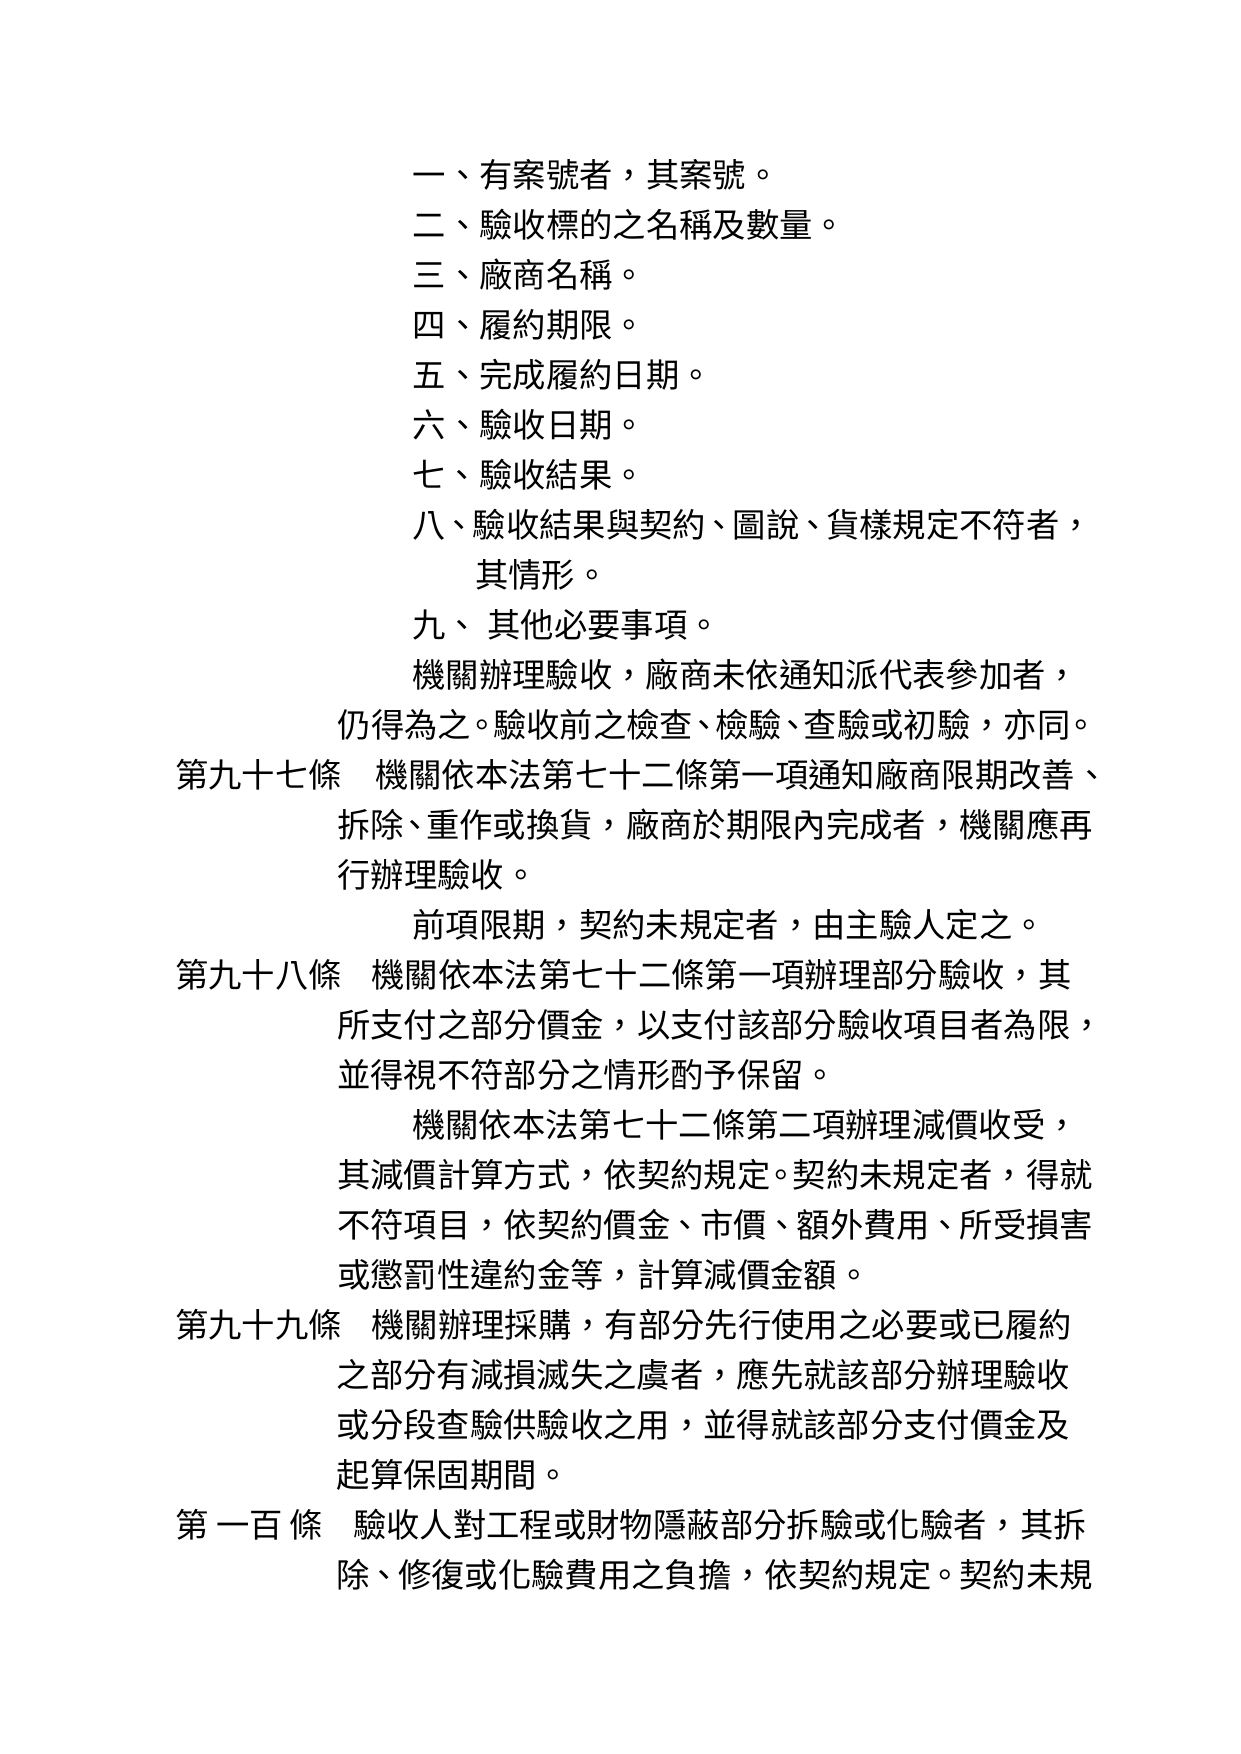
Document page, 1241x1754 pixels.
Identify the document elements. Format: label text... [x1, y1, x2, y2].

text 前項限期，契約未規定者，由主驗人定之。 [337, 898, 1092, 948]
text 機關辦理驗收，廠商未依通知派代表參加者，仍得為之。驗收前之檢查、檢驗、查驗或初驗，亦同。 [337, 648, 1092, 748]
text 八、驗收結果與契約、圖說、貨樣規定不符者，其情形。 [412, 498, 1092, 598]
text 四、履約期限。 [412, 298, 1092, 348]
text 二、驗收標的之名稱及數量。 [412, 198, 1092, 248]
text 一、有案號者，其案號。 [412, 148, 1092, 198]
text 機關依本法第七十二條第二項辦理減價收受，其減價計算方式，依契約規定。契約未規定者，得就不符項目，依契約價金、市價、額外費用、所受損害或懲罰性違約金等，計算減價金額。 [337, 1098, 1092, 1298]
text 七、驗收結果。 [175, 448, 1092, 498]
text 三、廠商名稱。 [412, 248, 1092, 298]
text 第 一百 條 驗收人對工程或財物隱蔽部分拆驗或化驗者，其拆除、修復或化驗費用之負擔，依契約規定。契約未規 [175, 1498, 1092, 1598]
text 第九十七條 機關依本法第七十二條第一項通知廠商限期改善、拆除、重作或換貨，廠商於期限內完成者，機關應再行辦理驗收。 [175, 748, 1092, 898]
text 第九十八條 機關依本法第七十二條第一項辦理部分驗收，其所支付之部分價金，以支付該部分驗收項目者為限，並得視不符部分之情形酌予保留。 [175, 948, 1092, 1098]
list 其他必要事項。 [412, 598, 1092, 648]
text 五、完成履約日期。 [412, 348, 1092, 398]
text 六、驗收日期。 [412, 398, 1092, 448]
text 第九十九條 機關辦理採購，有部分先行使用之必要或已履約之部分有減損滅失之虞者，應先就該部分辦理驗收或分段查驗供驗收之用，並得就該部分支付價金及起算保固期間。 [175, 1298, 1092, 1498]
